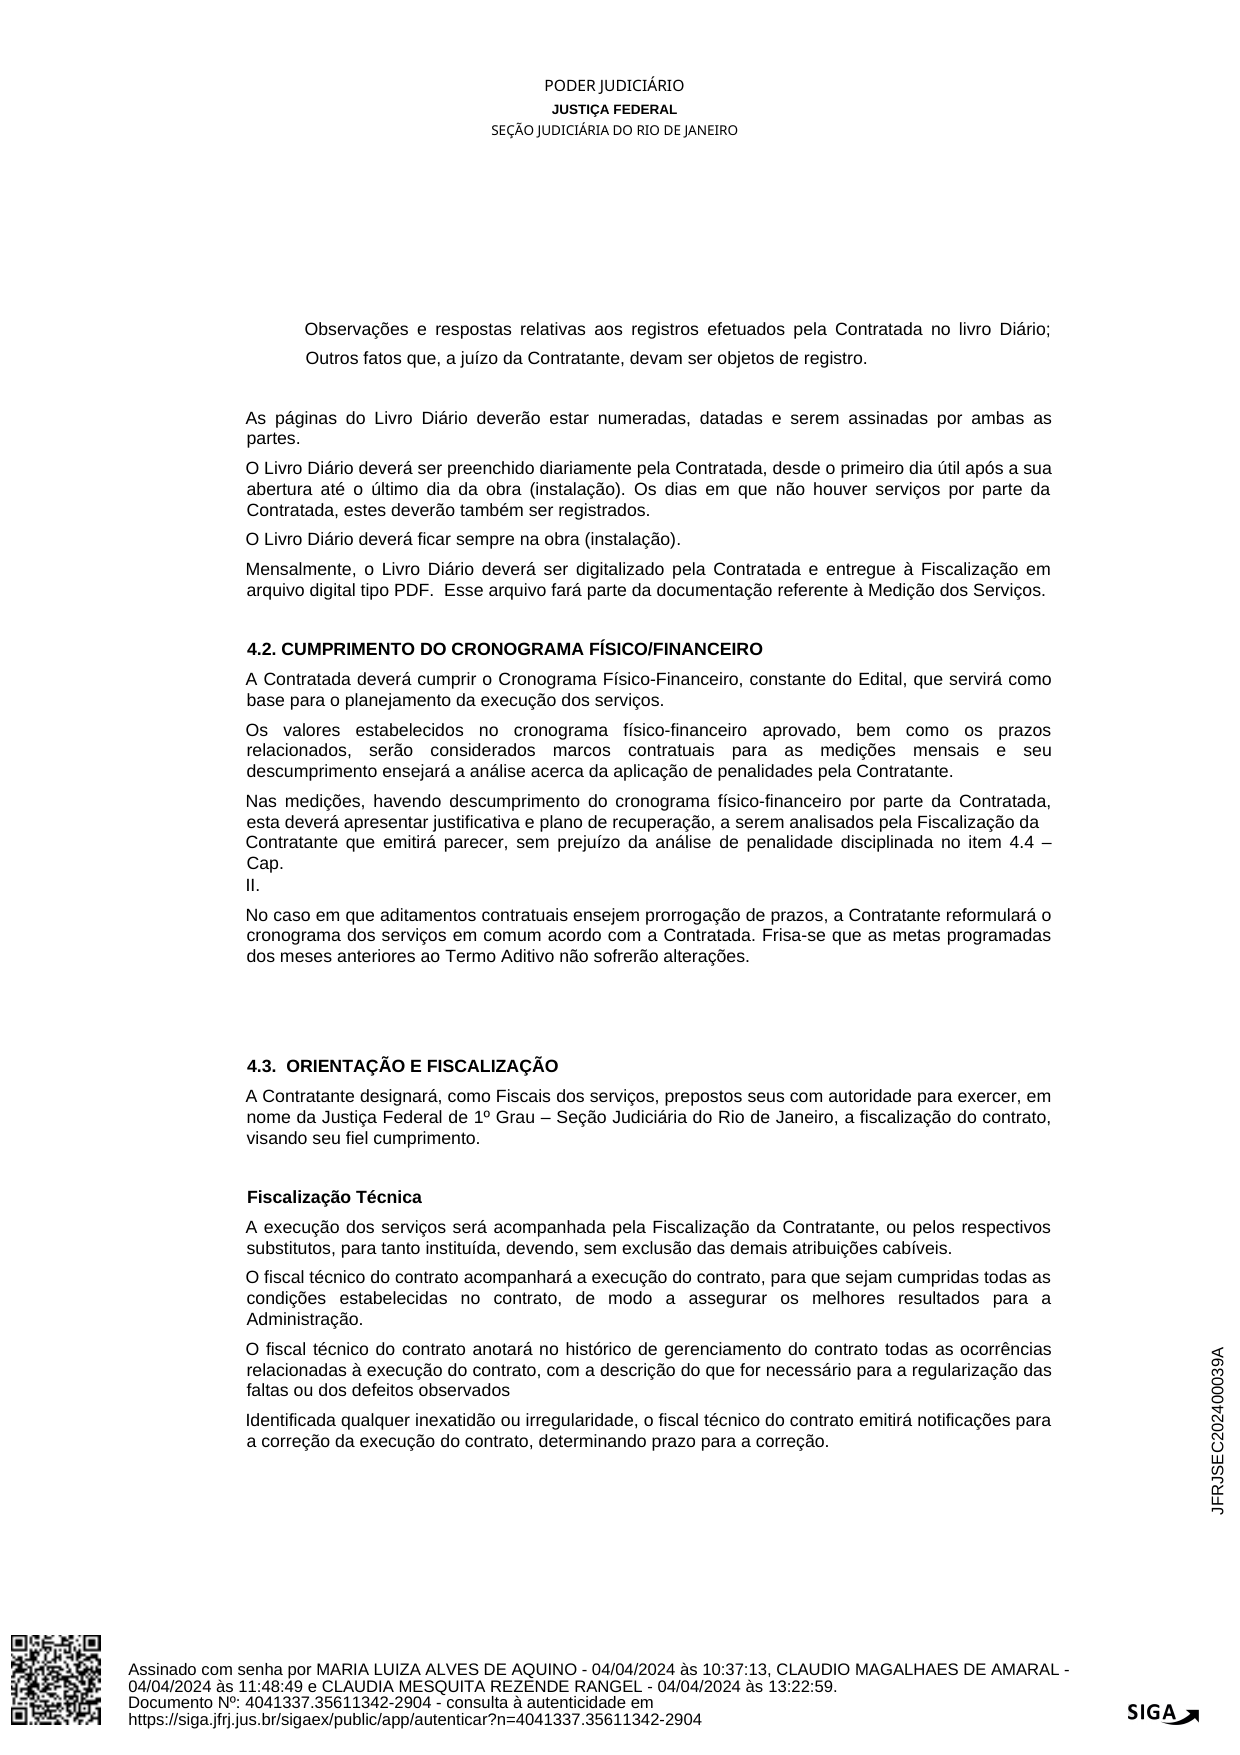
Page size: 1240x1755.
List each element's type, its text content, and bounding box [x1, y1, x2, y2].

text Identificada qualquer inexatidão ou irregularidade, o fiscal técnico do contrato emitirá notificações para a correção da execução do contrato, determinando prazo para a correção. [245, 1410, 1052, 1451]
text Nas medições, havendo descumprimento do cronograma físico-financeiro por parte da Contratada, esta deverá apresentar justificativa e plano de recuperação, a serem analisados pela Fiscalização da [245, 791, 1052, 832]
text Contratante que emitirá parecer, sem prejuízo da análise de penalidade disciplinada no item 4.4 – Cap. [245, 832, 1052, 873]
text Observações e respostas relativas aos registros efetuados pela Contratada no livro Diário; Outros fatos que, a juízo da Contratante, devam ser objetos de registro. [304, 318, 1052, 368]
text O fiscal técnico do contrato acompanhará a execução do contrato, para que sejam cumpridas todas as condições estabelecidas no contrato, de modo a assegurar os melhores resultados para a Administração. [245, 1267, 1052, 1329]
text A execução dos serviços será acompanhada pela Fiscalização da Contratante, ou pelos respectivos substitutos, para tanto instituída, devendo, sem exclusão das demais atribuições cabíveis. [245, 1217, 1052, 1258]
text II. [245, 874, 1052, 895]
text O fiscal técnico do contrato anotará no histórico de gerenciamento do contrato todas as ocorrências relacionadas à execução do contrato, com a descrição do que for necessário para a regularização das faltas ou dos defeitos observados [245, 1338, 1052, 1400]
subtitle 4.2. CUMPRIMENTO DO CRONOGRAMA FÍSICO/FINANCEIRO [247, 639, 1052, 659]
text Os valores estabelecidos no cronograma físico-financeiro aprovado, bem como os prazos relacionados, serão considerados marcos contratuais para as medições mensais e seu descumprimento ensejará a análise acerca da aplicação de penalidades pela Contratante. [245, 719, 1052, 781]
text A Contratada deverá cumprir o Cronograma Físico-Financeiro, constante do Edital, que servirá como base para o planejamento da execução dos serviços. [245, 669, 1052, 710]
text As páginas do Livro Diário deverão estar numeradas, datadas e serem assinadas por ambas as partes. [245, 407, 1052, 448]
text O Livro Diário deverá ser preenchido diariamente pela Contratada, desde o primeiro dia útil após a sua abertura até o último dia da obra (instalação). Os dias em que não houver serviços por parte da Contratada, estes deverão também ser registrados. [245, 458, 1052, 520]
text Mensalmente, o Livro Diário deverá ser digitalizado pela Contratada e entregue à Fiscalização em arquivo digital tipo PDF. Esse arquivo fará parte da documentação referente à Medição dos Serviços. [245, 559, 1052, 600]
text No caso em que aditamentos contratuais ensejem prorrogação de prazos, a Contratante reformulará o cronograma dos serviços em comum acordo com a Contratada. Frisa-se que as metas programadas dos meses anteriores ao Termo Aditivo não sofrerão alterações. [245, 904, 1052, 966]
text A Contratante designará, como Fiscais dos serviços, prepostos seus com autoridade para exercer, em nome da Justiça Federal de 1º Grau – Seção Judiciária do Rio de Janeiro, a fiscalização do contrato, visando seu fiel cumprimento. [245, 1086, 1052, 1148]
subtitle 4.3. ORIENTAÇÃO E FISCALIZAÇÃO [247, 1056, 1052, 1077]
subtitle Fiscalização Técnica [247, 1187, 1052, 1207]
text O Livro Diário deverá ficar sempre na obra (instalação). [245, 529, 1052, 549]
